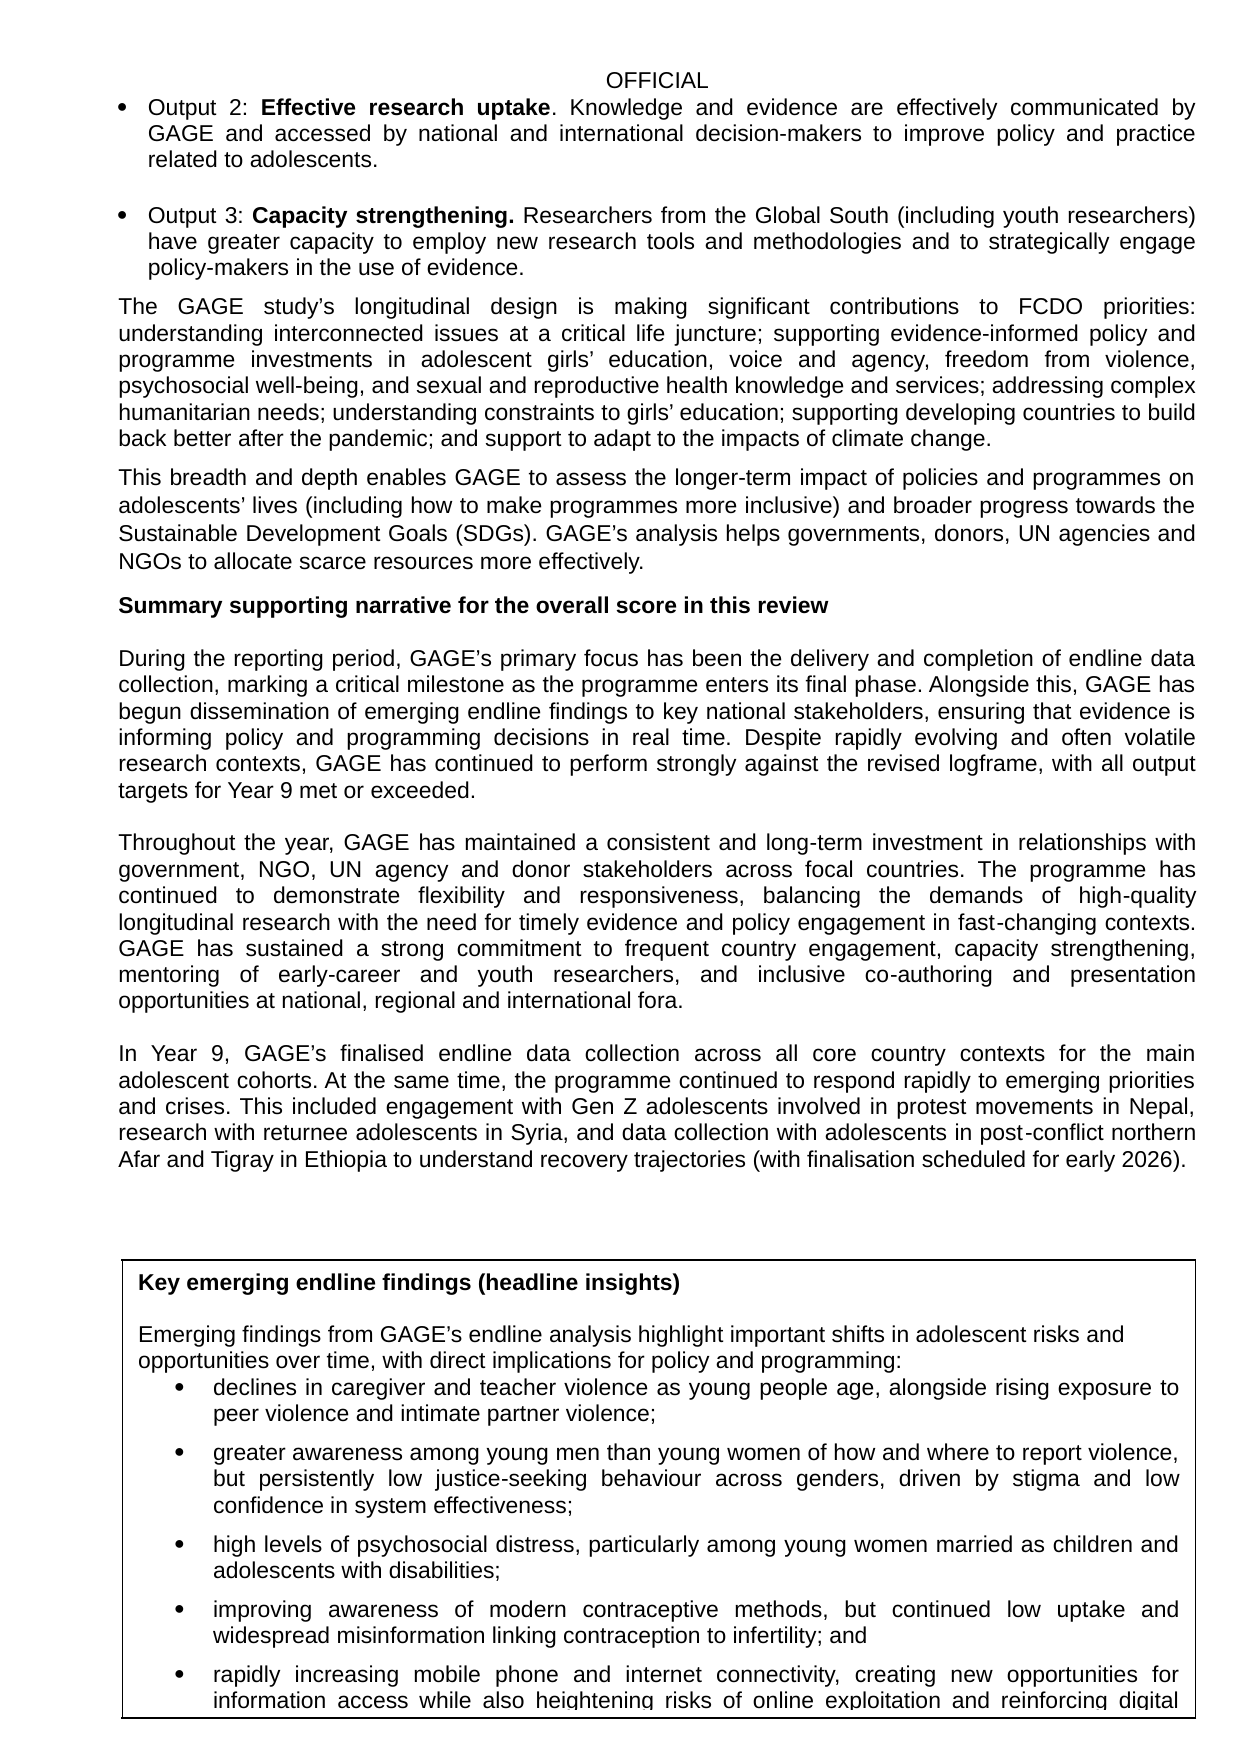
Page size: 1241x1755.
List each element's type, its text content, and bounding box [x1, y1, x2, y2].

text Throughout the year, GAGE has maintained a consistent and long‑term investment in relationships with government, NGO, UN agency and donor stakeholders across focal countries. The programme has continued to demonstrate flexibility and responsiveness, balancing the demands of high‑quality longitudinal research with the need for timely evidence and policy engagement in fast‑changing contexts. GAGE has sustained a strong commitment to frequent country engagement, capacity strengthening, mentoring of early‑career and youth researchers, and inclusive co‑authoring and presentation opportunities at national, regional and international fora. [118, 829, 1196, 1014]
text Emerging findings from GAGE’s endline analysis highlight important shifts in adolescent risks and opportunities over time, with direct implications for policy and programming: [138, 1321, 1180, 1374]
list Output 3: Capacity strengthening. Researchers from the Global South (including youth researchers) have greater capacity to employ new research tools and methodologies and to strategically engage policy-makers in the use of evidence. [118, 202, 1196, 281]
text During the reporting period, GAGE’s primary focus has been the delivery and completion of endline data collection, marking a critical milestone as the programme enters its final phase. Alongside this, GAGE has begun dissemination of emerging endline findings to key national stakeholders, ensuring that evidence is informing policy and programming decisions in real time. Despite rapidly evolving and often volatile research contexts, GAGE has continued to perform strongly against the revised logframe, with all output targets for Year 9 met or exceeded. [118, 645, 1196, 803]
list Output 2: Effective research uptake. Knowledge and evidence are effectively communicated by GAGE and accessed by national and international decision-makers to improve policy and practice related to adolescents. [118, 93, 1196, 172]
text The GAGE study’s longitudinal design is making significant contributions to FCDO priorities: understanding interconnected issues at a critical life juncture; supporting evidence-informed policy and programme investments in adolescent girls’ education, voice and agency, freedom from violence, psychosocial well-being, and sexual and reproductive health knowledge and services; addressing complex humanitarian needs; understanding constraints to girls’ education; supporting developing countries to build back better after the pandemic; and support to adapt to the impacts of climate change. [118, 293, 1196, 451]
text Key emerging endline findings (headline insights) [138, 1268, 1180, 1295]
text Summary supporting narrative for the overall score in this review [118, 592, 1196, 618]
list declines in caregiver and teacher violence as young people age, alongside rising exposure to peer violence and intimate partner violence; [175, 1374, 1180, 1427]
list high levels of psychosocial distress, particularly among young women married as children and adolescents with disabilities; [175, 1531, 1180, 1583]
list improving awareness of modern contraceptive methods, but continued low uptake and widespread misinformation linking contraception to infertility; and [175, 1596, 1180, 1648]
text This breadth and depth enables GAGE to assess the longer-term impact of policies and programmes on adolescents’ lives (including how to make programmes more inclusive) and broader progress towards the Sustainable Development Goals (SDGs). GAGE’s analysis helps governments, donors, UN agencies and NGOs to allocate scarce resources more effectively. [118, 464, 1196, 574]
text In Year 9, GAGE’s finalised endline data collection across all core country contexts for the main adolescent cohorts. At the same time, the programme continued to respond rapidly to emerging priorities and crises. This included engagement with Gen Z adolescents involved in protest movements in Nepal, research with returnee adolescents in Syria, and data collection with adolescents in post‑conflict northern Afar and Tigray in Ethiopia to understand recovery trajectories (with finalisation scheduled for early 2026). [118, 1040, 1196, 1172]
list greater awareness among young men than young women of how and where to report violence, but persistently low justice‑seeking behaviour across genders, driven by stigma and low confidence in system effectiveness; [175, 1439, 1180, 1518]
list rapidly increasing mobile phone and internet connectivity, creating new opportunities for information access while also heightening risks of online exploitation and reinforcing digital divides linked to gender, poverty and disability. [175, 1661, 1180, 1710]
